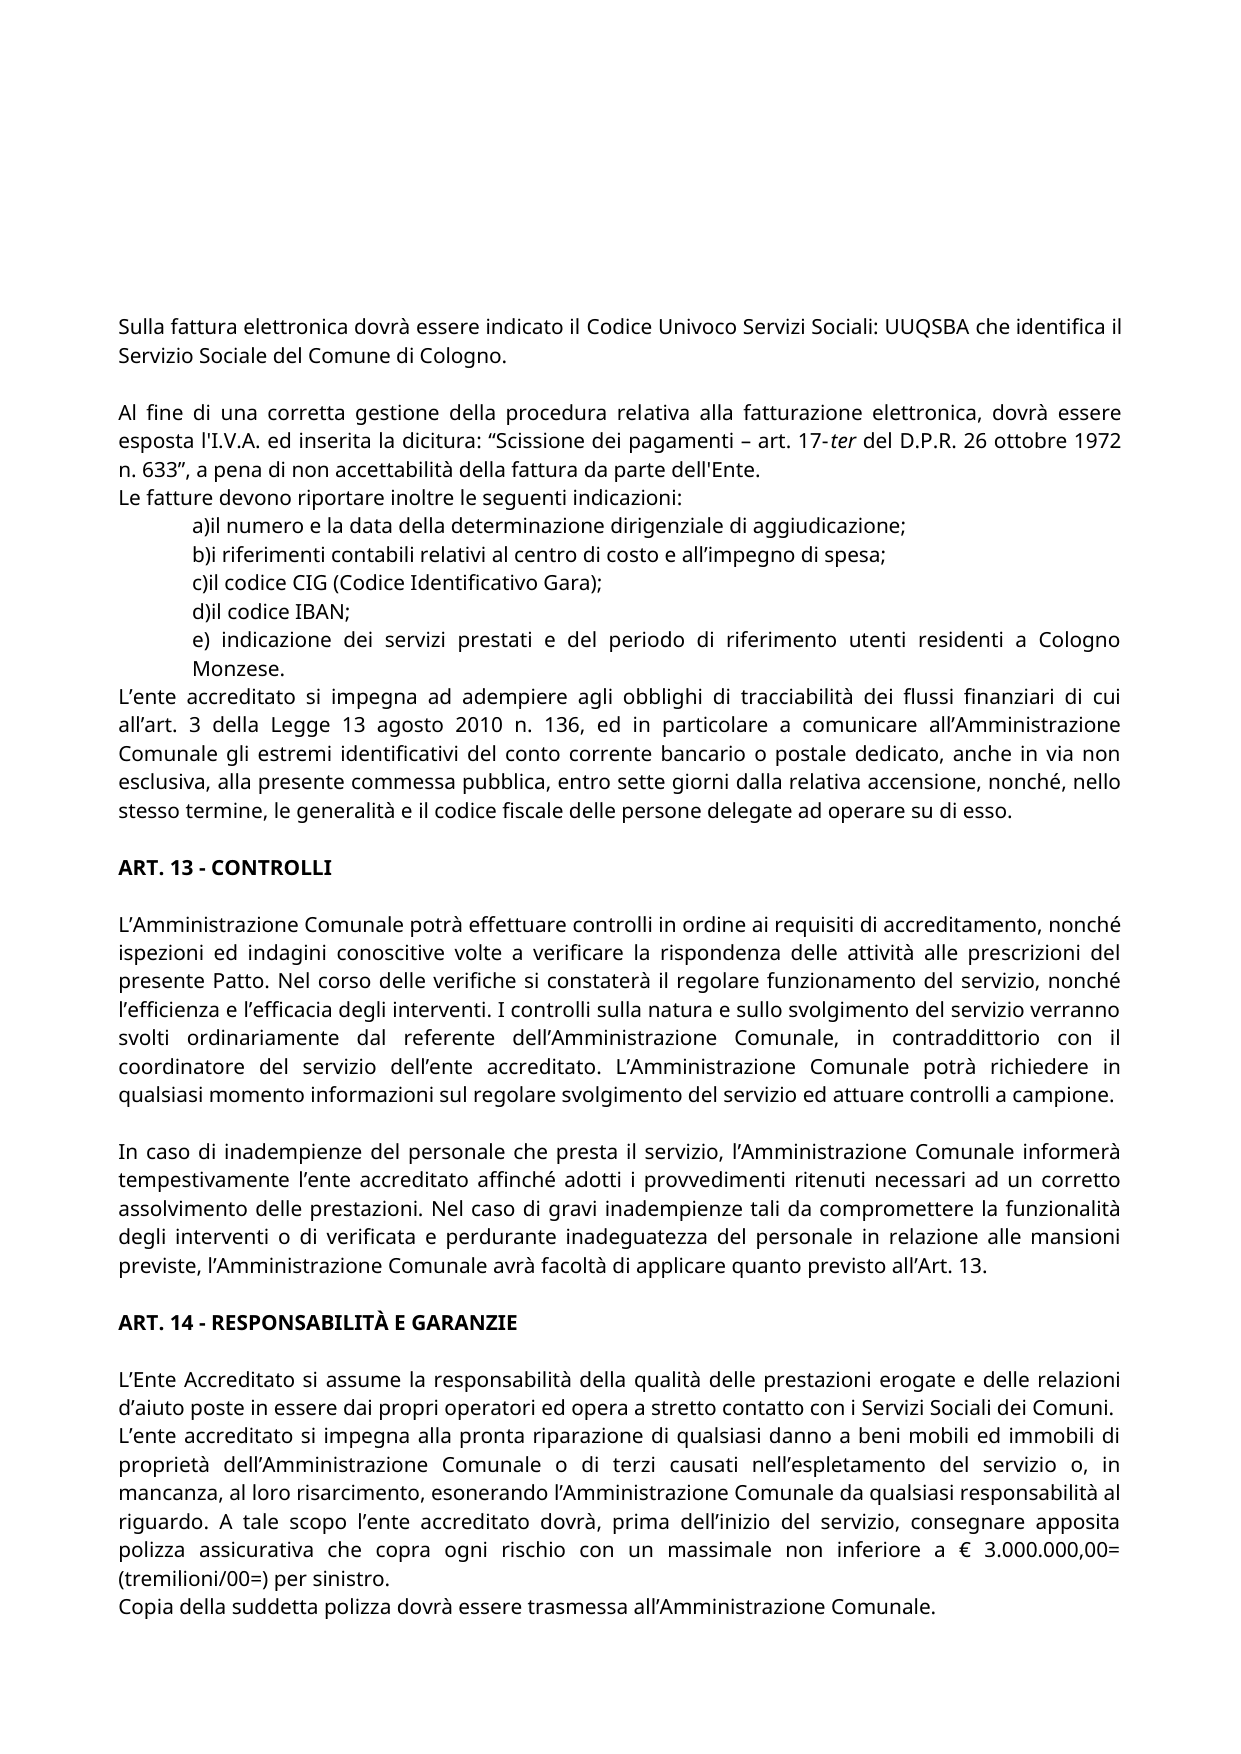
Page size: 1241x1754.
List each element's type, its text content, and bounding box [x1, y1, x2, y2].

text In caso di inadempienze del personale che presta il servizio, l’Amministrazione Comunale informerà tempestivamente l’ente accreditato affinché adotti i provvedimenti ritenuti necessari ad un corretto assolvimento delle prestazioni. Nel caso di gravi inadempienze tali da compromettere la funzionalità degli interventi o di verificata e perdurante inadeguatezza del personale in relazione alle mansioni previste, l’Amministrazione Comunale avrà facoltà di applicare quanto previsto all’Art. 13. [118, 1137, 1122, 1279]
text L’ente accreditato si impegna ad adempiere agli obblighi di tracciabilità dei flussi finanziari di cui all’art. 3 della Legge 13 agosto 2010 n. 136, ed in particolare a comunicare all’Amministrazione Comunale gli estremi identificativi del conto corrente bancario o postale dedicato, anche in via non esclusiva, alla presente commessa pubblica, entro sette giorni dalla relativa accensione, nonché, nello stesso termine, le generalità e il codice fiscale delle persone delegate ad operare su di esso. [118, 682, 1122, 824]
text e) indicazione dei servizi prestati e del periodo di riferimento utenti residenti a Cologno Monzese. [192, 625, 1122, 682]
text L’Ente Accreditato si assume la responsabilità della qualità delle prestazioni erogate e delle relazioni d’aiuto poste in essere dai propri operatori ed opera a stretto contatto con i Servizi Sociali dei Comuni. [118, 1365, 1122, 1422]
text Sulla fattura elettronica dovrà essere indicato il Codice Univoco Servizi Sociali: UUQSBA che identifica il Servizio Sociale del Comune di Cologno. [118, 312, 1122, 369]
text ART. 13 - CONTROLLI [118, 853, 1122, 881]
text ART. 14 - RESPONSABILITÀ E GARANZIE [118, 1308, 1122, 1336]
text L’ente accreditato si impegna alla pronta riparazione di qualsiasi danno a beni mobili ed immobili di proprietà dell’Amministrazione Comunale o di terzi causati nell’espletamento del servizio o, in mancanza, al loro risarcimento, esonerando l’Amministrazione Comunale da qualsiasi responsabilità al riguardo. A tale scopo l’ente accreditato dovrà, prima dell’inizio del servizio, consegnare apposita polizza assicurativa che copra ogni rischio con un massimale non inferiore a € 3.000.000,00= (tremilioni/00=) per sinistro. [118, 1422, 1122, 1592]
text b)i riferimenti contabili relativi al centro di costo e all’impegno di spesa; [192, 540, 1122, 568]
text a)il numero e la data della determinazione dirigenziale di aggiudicazione; [192, 512, 1122, 540]
text Copia della suddetta polizza dovrà essere trasmessa all’Amministrazione Comunale. [118, 1592, 1122, 1621]
text d)il codice IBAN; [192, 597, 1122, 625]
text c)il codice CIG (Codice Identificativo Gara); [192, 568, 1122, 597]
text Al fine di una corretta gestione della procedura relativa alla fatturazione elettronica, dovrà essere esposta l'I.V.A. ed inserita la dicitura: “Scissione dei pagamenti – art. 17-ter del D.P.R. 26 ottobre 1972 n. 633”, a pena di non accettabilità della fattura da parte dell'Ente. [118, 398, 1122, 483]
text Le fatture devono riportare inoltre le seguenti indicazioni: [118, 483, 1122, 512]
text L’Amministrazione Comunale potrà effettuare controlli in ordine ai requisiti di accreditamento, nonché ispezioni ed indagini conoscitive volte a verificare la rispondenza delle attività alle prescrizioni del presente Patto. Nel corso delle verifiche si constaterà il regolare funzionamento del servizio, nonché l’efficienza e l’efficacia degli interventi. I controlli sulla natura e sullo svolgimento del servizio verranno svolti ordinariamente dal referente dell’Amministrazione Comunale, in contraddittorio con il coordinatore del servizio dell’ente accreditato. L’Amministrazione Comunale potrà richiedere in qualsiasi momento informazioni sul regolare svolgimento del servizio ed attuare controlli a campione. [118, 910, 1122, 1109]
